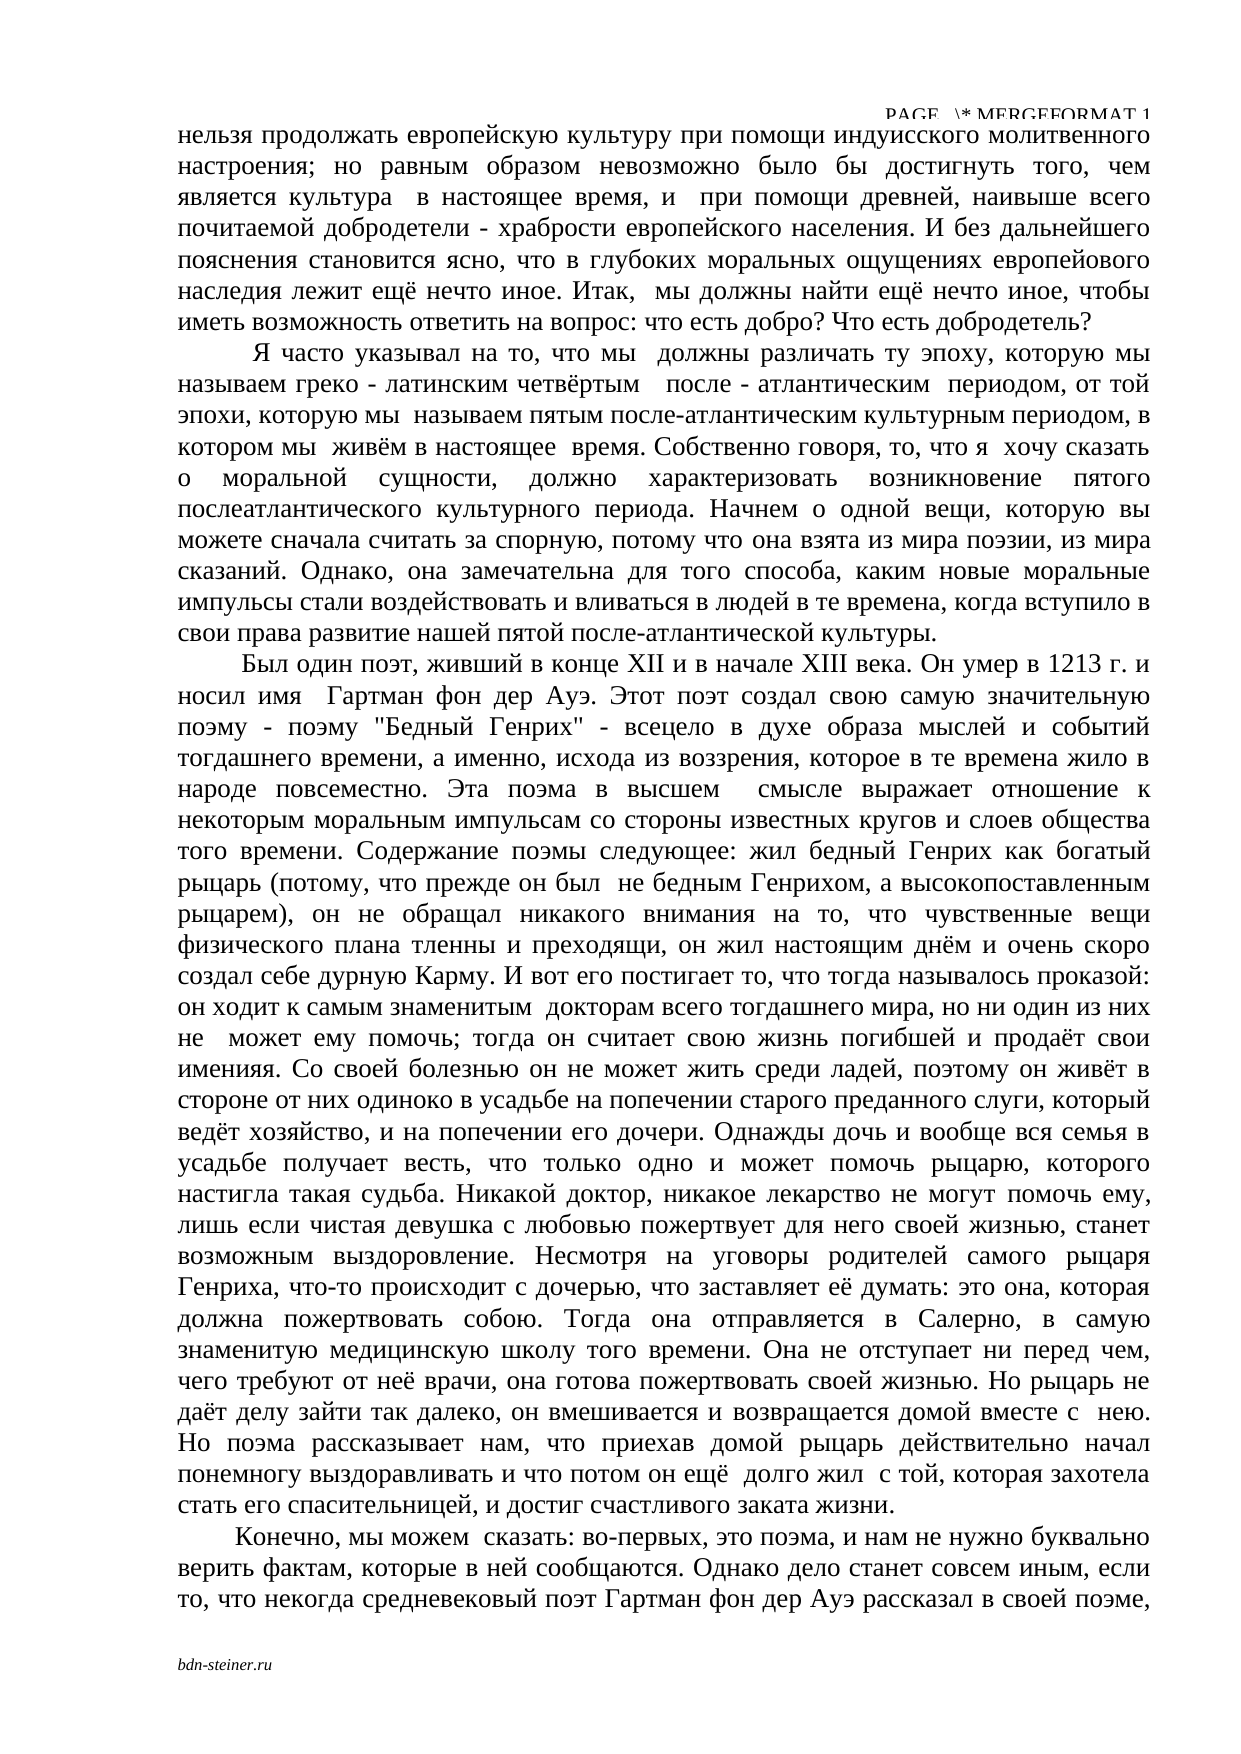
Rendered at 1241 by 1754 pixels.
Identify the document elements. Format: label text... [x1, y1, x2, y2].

text Был один поэт, живший в конце ХII и в начале ХIII века. Он умер в 1213 г. и носил имя Гартман фон дер Ауэ. Этот поэт создал свою самую значительную поэму - поэму "Бедный Генрих" - всецело в духе образа мыслей и событий тогдашнего времени, а именно, исхода из воззрения, которое в те времена жило в народе повсеместно. Эта поэма в высшем смысле выражает отношение к некоторым моральным импульсам со стороны известных кругов и слоев общества того времени. Содержание поэмы следующее: жил бедный Генрих как богатый рыцарь (потому, что прежде он был не бедным Генрихом, а высокопоставленным рыцарем), он не обращал никакого внимания на то, что чувственные вещи физического плана тленны и преходящи, он жил настоящим днём и очень скоро создал себе дурную Карму. И вот его постигает то, что тогда называлось проказой: он ходит к самым знаменитым докторам всего тогдашнего мира, но ни один из них не может ему помочь; тогда он считает свою жизнь погибшей и продаёт свои именияя. Со своей болезнью он не может жить среди ладей, поэтому он живёт в стороне от них одиноко в усадьбе на попечении старого преданного слуги, который ведёт хозяйство, и на попечении его дочери. Однажды дочь и вообще вся семья в усадьбе получает весть, что только одно и может помочь рыцарю, которого настигла такая судьба. Никакой доктор, никакое лекарство не могут помочь ему, лишь если чистая девушка с любовью пожертвует для него своей жизнью, станет возможным выздоровление. Несмотря на уговоры родителей самого рыцаря Генриха, что-то происходит с дочерью, что заставляет её думать: это она, которая должна пожертвовать собою. Тогда она отправляется в Салерно, в самую знаменитую медицинскую школу того времени. Она не отступает ни перед чем, чего требуют от неё врачи, она готова пожертвовать своей жизнью. Но рыцарь не даёт делу зайти так далеко, он вмешивается и возвращается домой вместе с нею. Но поэма рассказывает нам, что приехав домой рыцарь действительно начал понемногу выздоравливать и что потом он ещё долго жил с той, которая захотела стать его спасительницей, и достиг счастливого заката жизни. [177, 648, 1152, 1520]
text Я часто указывал на то, что мы должны различать ту эпоху, которую мы называем греко - латинским четвёртым после - атлантическим периодом, от той эпохи, которую мы называем пятым после-атлантическим культурным периодом, в котором мы живём в настоящее время. Собственно говоря, то, что я хочу сказать о моральной сущности, должно характеризовать возникновение пятого послеатлантического культурного периода. Начнем о одной вещи, которую вы можете сначала считать за спорную, потому что она взята из мира поэзии, из мира сказаний. Однако, она замечательна для того способа, каким новые моральные импульсы стали воздействовать и вливаться в людей в те времена, когда вступило в свои права развитие нашей пятой после-атлантической культуры. [177, 336, 1152, 648]
text нельзя продолжать европейскую культуру при помощи индуисского молитвенного настроения; но pавным образом невозможно было бы достигнуть того, чем является культура в настоящее время, и при помощи древней, наивыше всего почитаемой добродетели - храбрости европейского населения. И без дальнейшего пояснения становится ясно, что в глубоких моральных ощущениях европейового наследия лежит ещё нечто иное. Итак, мы должны найти ещё нечто иное, чтобы иметь возможность ответить на вопрос: что есть добро? Что есть добродетель? [177, 118, 1152, 336]
text Конечно, мы можем сказать: во-первых, это поэма, и нам не нужно буквально верить фактам, которые в ней сообщаются. Однако дело станет совсем иным, если то, что некогда средневековый поэт Гартман фон дер Ауэ рассказал в своей поэме, [177, 1520, 1152, 1613]
